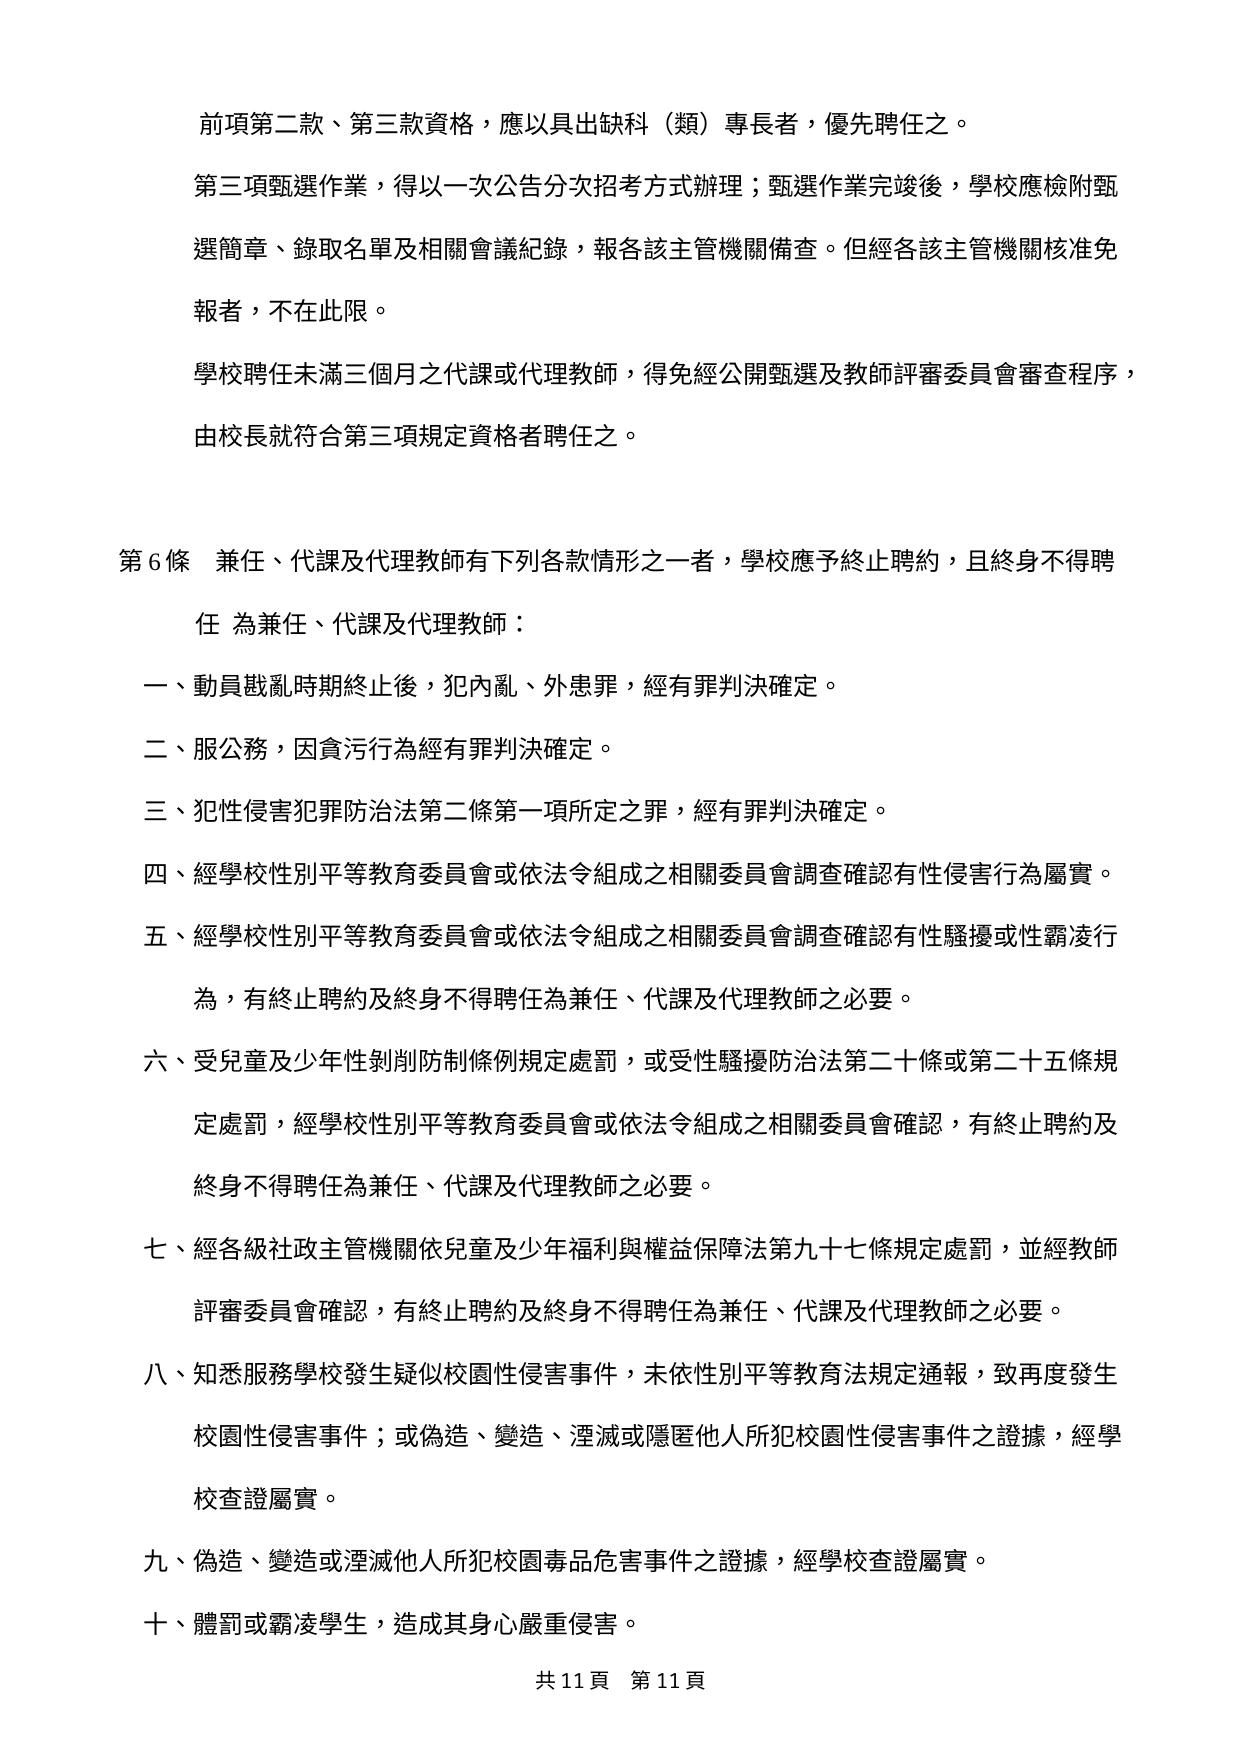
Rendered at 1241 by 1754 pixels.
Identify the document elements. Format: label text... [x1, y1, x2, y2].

text 六、受兒童及少年性剝削防制條例規定處罰，或受性騷擾防治法第二十條或第二十五條規定處罰，經學校性別平等教育委員會或依法令組成之相關委員會確認，有終止聘約及終身不得聘任為兼任、代課及代理教師之必要。 [118, 1018, 1122, 1206]
text 前項第二款、第三款資格，應以具出缺科（類）專長者，優先聘任之。 [118, 81, 1122, 143]
text 三、犯性侵害犯罪防治法第二條第一項所定之罪，經有罪判決確定。 [118, 768, 1122, 831]
text 第三項甄選作業，得以一次公告分次招考方式辦理；甄選作業完竣後，學校應檢附甄選簡章、錄取名單及相關會議紀錄，報各該主管機關備查。但經各該主管機關核准免報者，不在此限。 [118, 143, 1122, 331]
text 一、動員戡亂時期終止後，犯內亂、外患罪，經有罪判決確定。 [118, 643, 1122, 706]
text 五、經學校性別平等教育委員會或依法令組成之相關委員會調查確認有性騷擾或性霸凌行為，有終止聘約及終身不得聘任為兼任、代課及代理教師之必要。 [118, 893, 1122, 1018]
text 十、體罰或霸凌學生，造成其身心嚴重侵害。 [118, 1581, 1122, 1643]
text 二、服公務，因貪污行為經有罪判決確定。 [118, 706, 1122, 768]
text 第6條 兼任、代課及代理教師有下列各款情形之一者，學校應予終止聘約，且終身不得聘任 為兼任、代課及代理教師： [118, 518, 1122, 643]
text 八、知悉服務學校發生疑似校園性侵害事件，未依性別平等教育法規定通報，致再度發生校園性侵害事件；或偽造、變造、湮滅或隱匿他人所犯校園性侵害事件之證據，經學校查證屬實。 [118, 1331, 1122, 1518]
text 七、經各級社政主管機關依兒童及少年福利與權益保障法第九十七條規定處罰，並經教師評審委員會確認，有終止聘約及終身不得聘任為兼任、代課及代理教師之必要。 [118, 1206, 1122, 1331]
text 學校聘任未滿三個月之代課或代理教師，得免經公開甄選及教師評審委員會審查程序，由校長就符合第三項規定資格者聘任之。 [118, 331, 1122, 456]
text 四、經學校性別平等教育委員會或依法令組成之相關委員會調查確認有性侵害行為屬實。 [118, 831, 1122, 893]
text 九、偽造、變造或湮滅他人所犯校園毒品危害事件之證據，經學校查證屬實。 [118, 1518, 1122, 1581]
